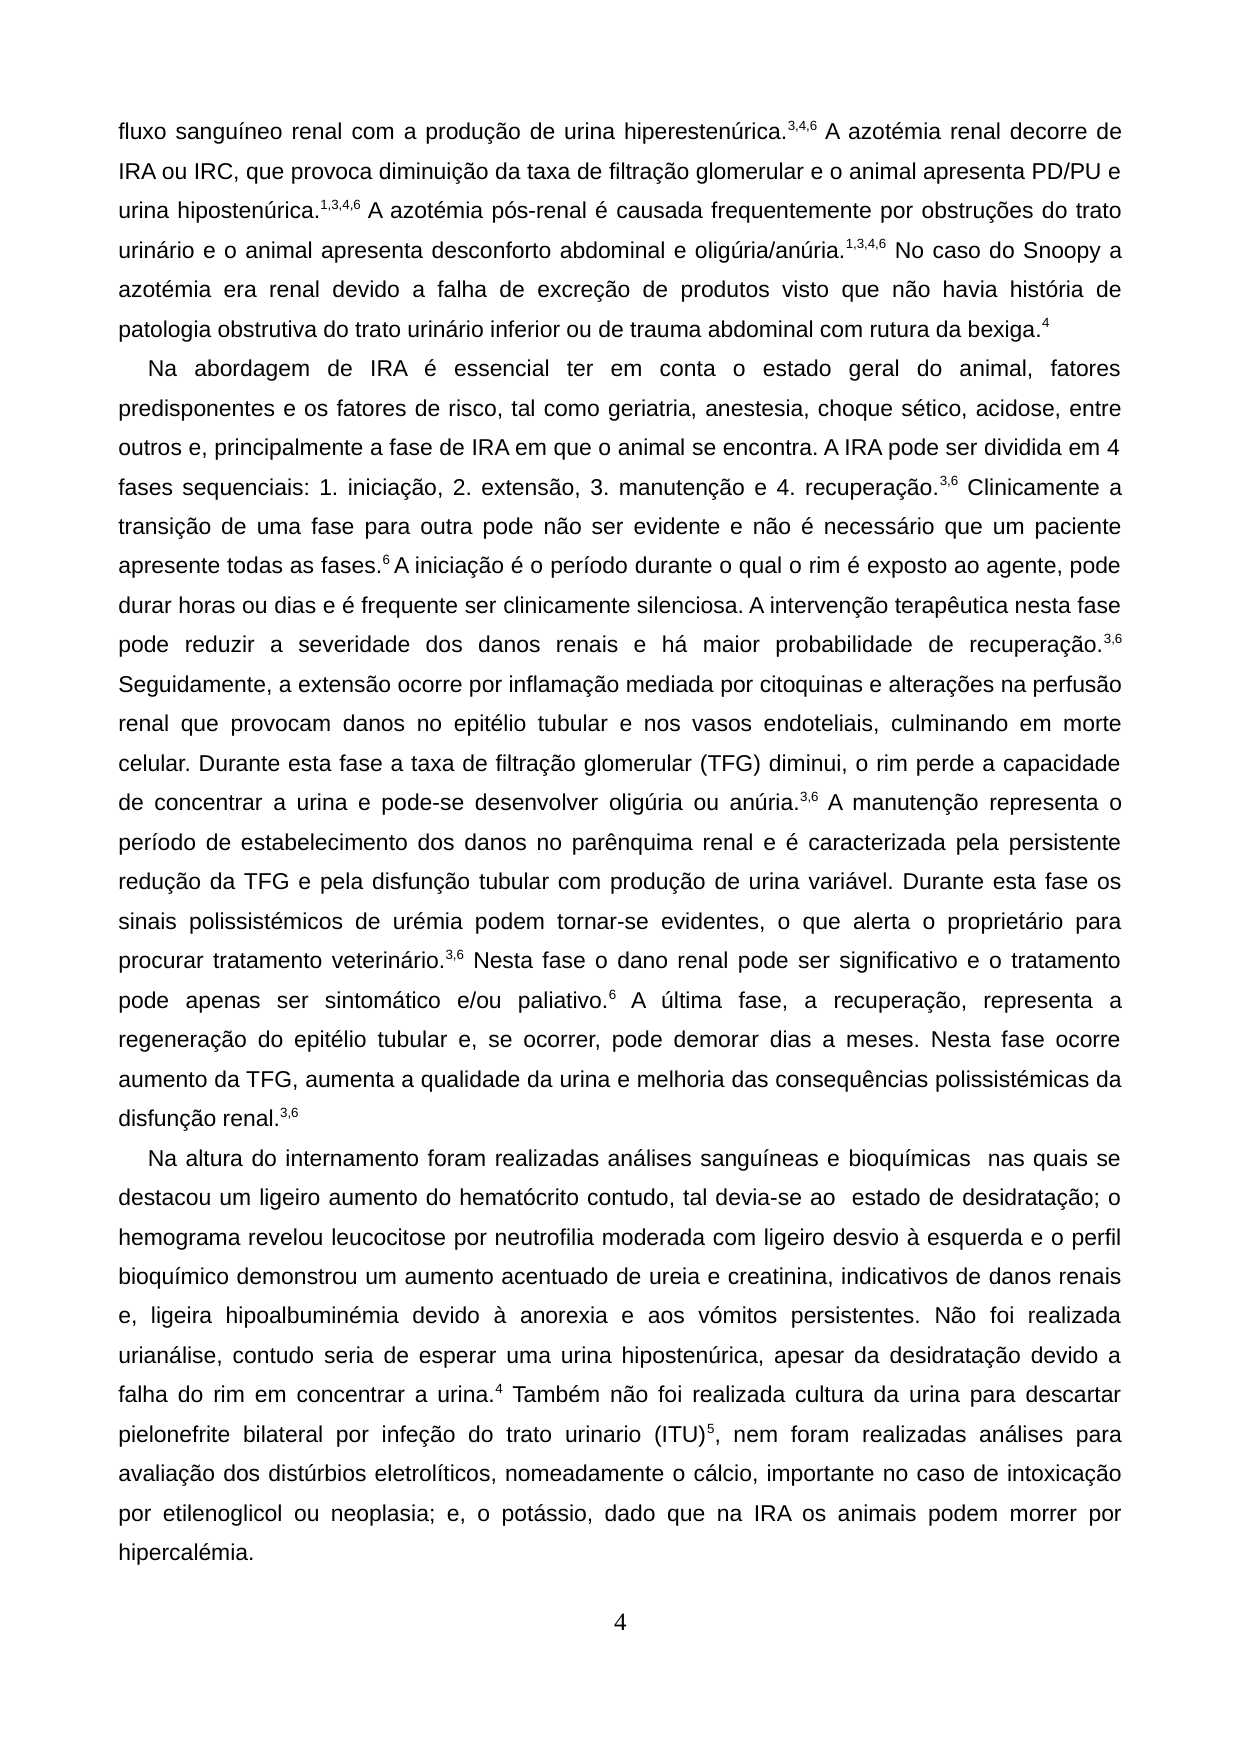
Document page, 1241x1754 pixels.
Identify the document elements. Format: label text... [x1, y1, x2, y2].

text Na altura do internamento foram realizadas análises sanguíneas e bioquímicas nas quais se destacou um ligeiro aumento do hematócrito contudo, tal devia-se ao estado de desidratação; o hemograma revelou leucocitose por neutrofilia moderada com ligeiro desvio à esquerda e o perfil bioquímico demonstrou um aumento acentuado de ureia e creatinina, indicativos de danos renais e, ligeira hipoalbuminémia devido à anorexia e aos vómitos persistentes. Não foi realizada urianálise, contudo seria de esperar uma urina hipostenúrica, apesar da desidratação devido a falha do rim em concentrar a urina.4 Também não foi realizada cultura da urina para descartar pielonefrite bilateral por infeção do trato urinario (ITU)5, nem foram realizadas análises para avaliação dos distúrbios eletrolíticos, nomeadamente o cálcio, importante no caso de intoxicação por etilenoglicol ou neoplasia; e, o potássio, dado que na IRA os animais podem morrer por hipercalémia. [118, 1144, 1122, 1566]
text Na abordagem de IRA é essencial ter em conta o estado geral do animal, fatores predisponentes e os fatores de risco, tal como geriatria, anestesia, choque sético, acidose, entre outros e, principalmente a fase de IRA em que o animal se encontra. A IRA pode ser dividida em 4 fases sequenciais: 1. iniciação, 2. extensão, 3. manutenção e 4. recuperação.3,6 Clinicamente a transição de uma fase para outra pode não ser evidente e não é necessário que um paciente apresente todas as fases.6 A iniciação é o período durante o qual o rim é exposto ao agente, pode durar horas ou dias e é frequente ser clinicamente silenciosa. A intervenção terapêutica nesta fase pode reduzir a severidade dos danos renais e há maior probabilidade de recuperação.3,6 Seguidamente, a extensão ocorre por inflamação mediada por citoquinas e alterações na perfusão renal que provocam danos no epitélio tubular e nos vasos endoteliais, culminando em morte celular. Durante esta fase a taxa de filtração glomerular (TFG) diminui, o rim perde a capacidade de concentrar a urina e pode-se desenvolver oligúria ou anúria.3,6 A manutenção representa o período de estabelecimento dos danos no parênquima renal e é caracterizada pela persistente redução da TFG e pela disfunção tubular com produção de urina variável. Durante esta fase os sinais polissistémicos de urémia podem tornar-se evidentes, o que alerta o proprietário para procurar tratamento veterinário.3,6 Nesta fase o dano renal pode ser significativo e o tratamento pode apenas ser sintomático e/ou paliativo.6 A última fase, a recuperação, representa a regeneração do epitélio tubular e, se ocorrer, pode demorar dias a meses. Nesta fase ocorre aumento da TFG, aumenta a qualidade da urina e melhoria das consequências polissistémicas da disfunção renal.3,6 [118, 355, 1122, 1131]
text fluxo sanguíneo renal com a produção de urina hiperestenúrica.3,4,6 A azotémia renal decorre de IRA ou IRC, que provoca diminuição da taxa de filtração glomerular e o animal apresenta PD/PU e urina hipostenúrica.1,3,4,6 A azotémia pós-renal é causada frequentemente por obstruções do trato urinário e o animal apresenta desconforto abdominal e oligúria/anúria.1,3,4,6 No caso do Snoopy a azotémia era renal devido a falha de excreção de produtos visto que não havia história de patologia obstrutiva do trato urinário inferior ou de trauma abdominal com rutura da bexiga.4 [118, 118, 1122, 342]
